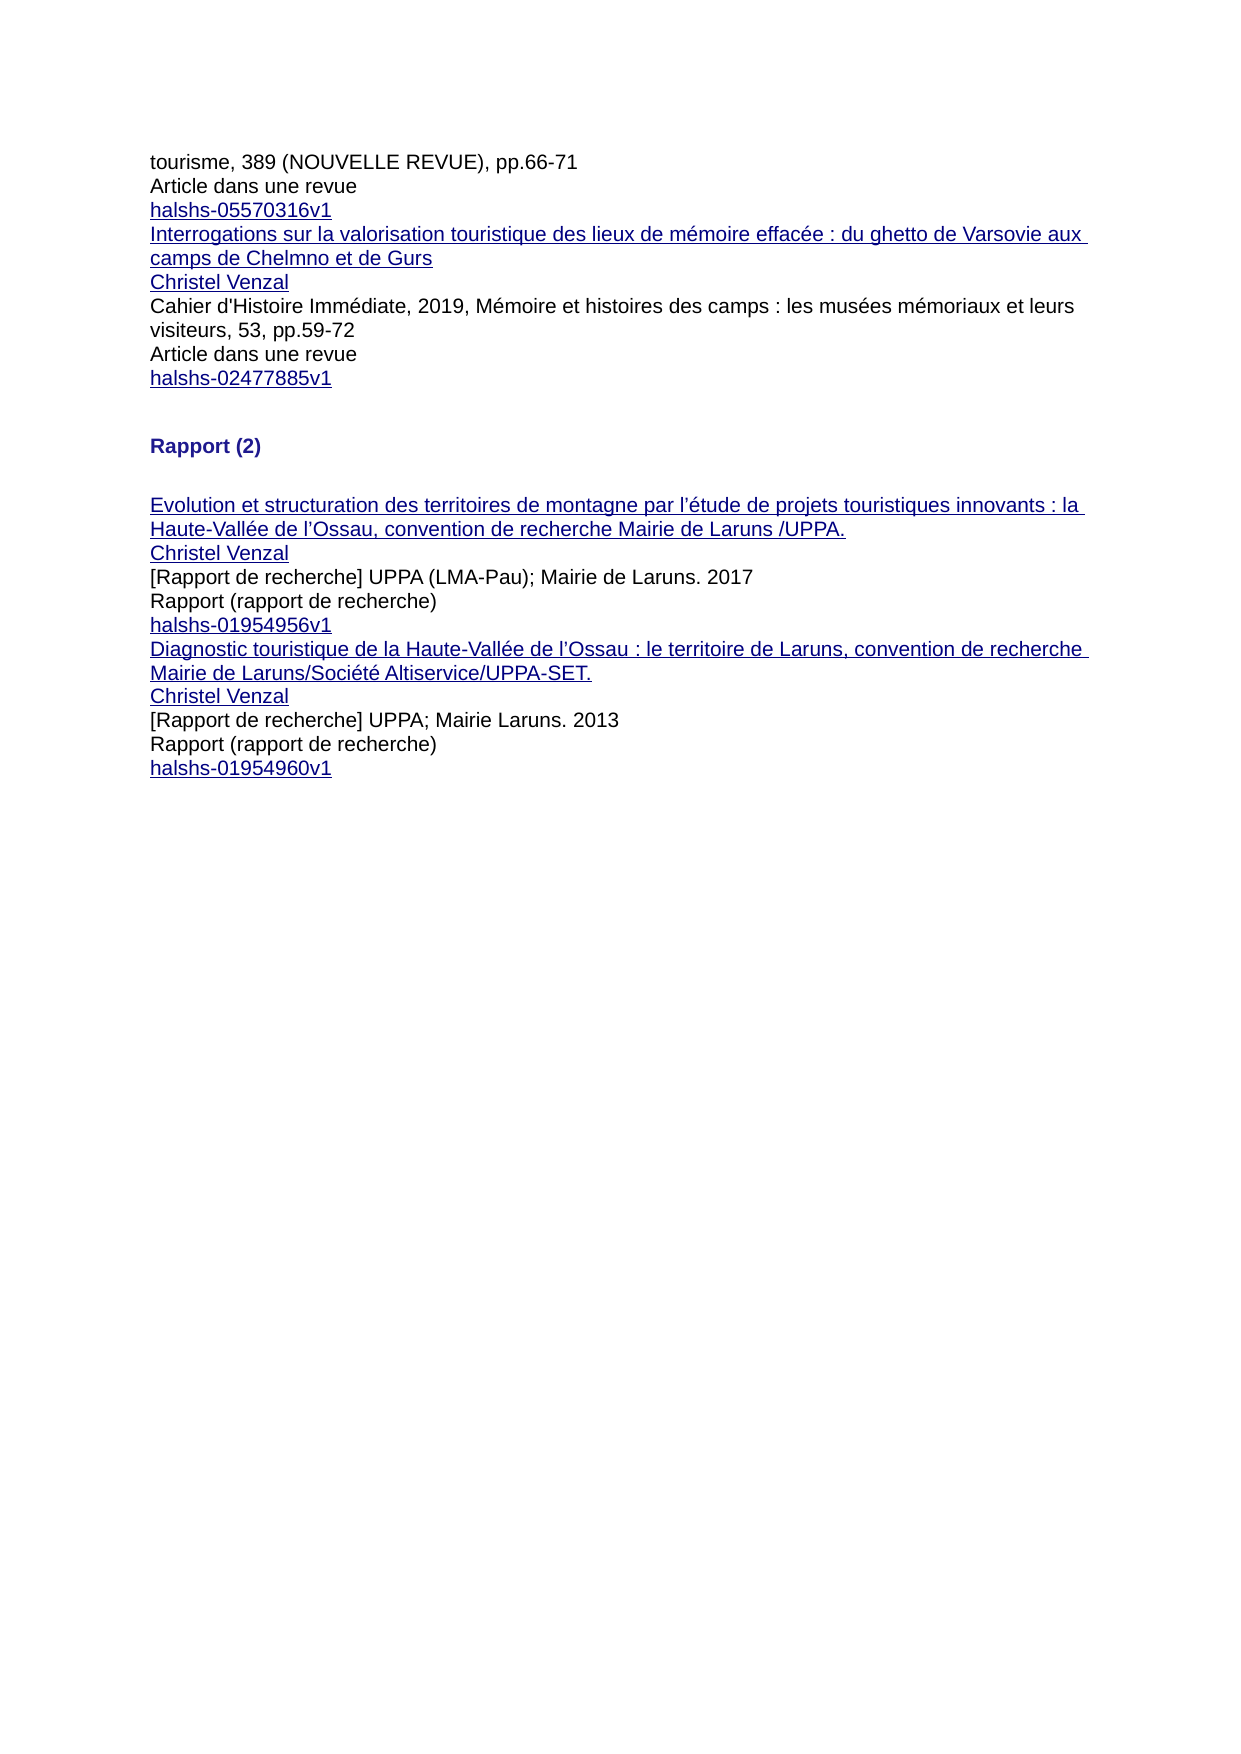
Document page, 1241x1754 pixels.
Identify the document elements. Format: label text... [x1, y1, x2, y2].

table_cell Diagnostic touristique de la Haute-Vallée de l’Ossau : le territoire de Laruns, convention de recherche Mairie de Laruns/Société Altiservice/UPPA-SET. Christel Venzal [Rapport de recherche] UPPA; Mairie Laruns. 2013 Rapport (rapport de recherche) halshs-01954960v1 [150, 636, 1090, 780]
table_header Evolution et structuration des territoires de montagne par l’étude de projets touristiques innovants : la Haute‐Vallée de l’Ossau, convention de recherche Mairie de Laruns /UPPA. Christel Venzal [Rapport de recherche] UPPA (LMA-Pau); Mairie de Laruns. 2017 Rapport (rapport de recherche) halshs-01954956v1 [150, 493, 1090, 636]
table_cell Interrogations sur la valorisation touristique des lieux de mémoire effacée : du ghetto de Varsovie aux camps de Chelmno et de Gurs Christel Venzal Cahier d'Histoire Immédiate, 2019, Mémoire et histoires des camps : les musées mémoriaux et leurs visiteurs, 53, pp.59-72 Article dans une revue halshs-02477885v1 [150, 222, 1090, 389]
table_header La Grande-Motte et Valras-Plage s'adaptent à leurs habitants Christel Venzal ESPACES, revue du tourisme, de la culture et des loisirs, 2026, Nouvelle revue - Habitants et tourisme, 389 (NOUVELLE REVUE), pp.66-71 Article dans une revue halshs-05570316v1 [150, 150, 1090, 222]
subtitle Rapport (2) [150, 434, 1090, 458]
